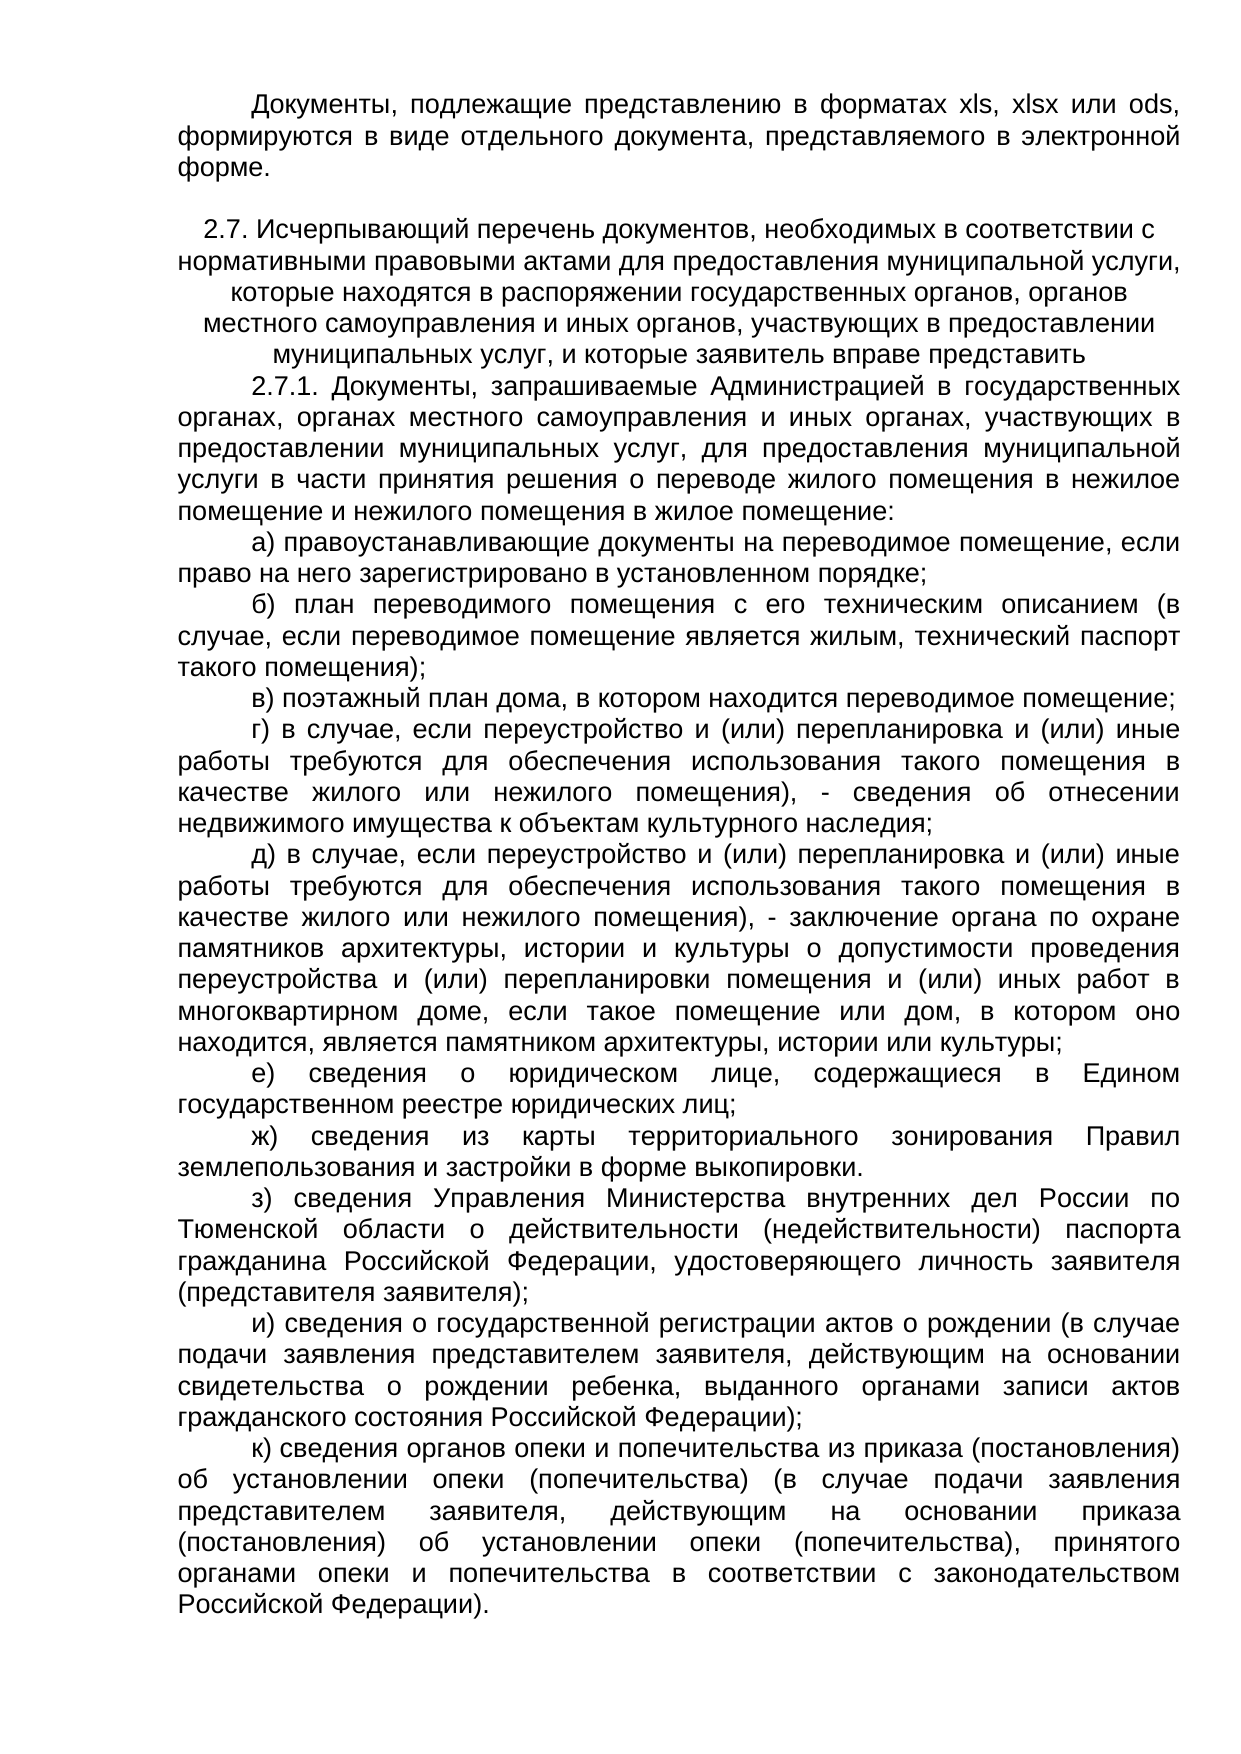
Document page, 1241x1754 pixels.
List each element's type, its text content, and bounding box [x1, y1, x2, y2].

text Документы, подлежащие представлению в форматах xls, xlsx или ods, формируются в виде отдельного документа, представляемого в электронной форме. [177, 88, 1181, 182]
text г) в случае, если переустройство и (или) перепланировка и (или) иные работы требуются для обеспечения использования такого помещения в качестве жилого или нежилого помещения), - сведения об отнесении недвижимого имущества к объектам культурного наследия; [177, 713, 1181, 838]
text к) сведения органов опеки и попечительства из приказа (постановления) об установлении опеки (попечительства) (в случае подачи заявления представителем заявителя, действующим на основании приказа (постановления) об установлении опеки (попечительства), принятого органами опеки и попечительства в соответствии с законодательством Российской Федерации). [177, 1432, 1181, 1620]
text а) правоустанавливающие документы на переводимое помещение, если право на него зарегистрировано в установленном порядке; [177, 526, 1181, 588]
text и) сведения о государственной регистрации актов о рождении (в случае подачи заявления представителем заявителя, действующим на основании свидетельства о рождении ребенка, выданного органами записи актов гражданского состояния Российской Федерации); [177, 1307, 1181, 1432]
text 2.7. Исчерпывающий перечень документов, необходимых в соответствии с нормативными правовыми актами для предоставления муниципальной услуги, которые находятся в распоряжении государственных органов, органов местного самоуправления и иных органов, участвующих в предоставлении муниципальных услуг, и которые заявитель вправе представить [177, 213, 1181, 370]
text б) план переводимого помещения с его техническим описанием (в случае, если переводимое помещение является жилым, технический паспорт такого помещения); [177, 588, 1181, 682]
text 2.7.1. Документы, запрашиваемые Администрацией в государственных органах, органах местного самоуправления и иных органах, участвующих в предоставлении муниципальных услуг, для предоставления муниципальной услуги в части принятия решения о переводе жилого помещения в нежилое помещение и нежилого помещения в жилое помещение: [177, 370, 1181, 526]
text з) сведения Управления Министерства внутренних дел России по Тюменской области о действительности (недействительности) паспорта гражданина Российской Федерации, удостоверяющего личность заявителя (представителя заявителя); [177, 1182, 1181, 1307]
text в) поэтажный план дома, в котором находится переводимое помещение; [177, 682, 1181, 713]
text ж) сведения из карты территориального зонирования Правил землепользования и застройки в форме выкопировки. [177, 1120, 1181, 1182]
text д) в случае, если переустройство и (или) перепланировка и (или) иные работы требуются для обеспечения использования такого помещения в качестве жилого или нежилого помещения), - заключение органа по охране памятников архитектуры, истории и культуры о допустимости проведения переустройства и (или) перепланировки помещения и (или) иных работ в многоквартирном доме, если такое помещение или дом, в котором оно находится, является памятником архитектуры, истории или культуры; [177, 838, 1181, 1057]
text е) сведения о юридическом лице, содержащиеся в Едином государственном реестре юридических лиц; [177, 1057, 1181, 1120]
